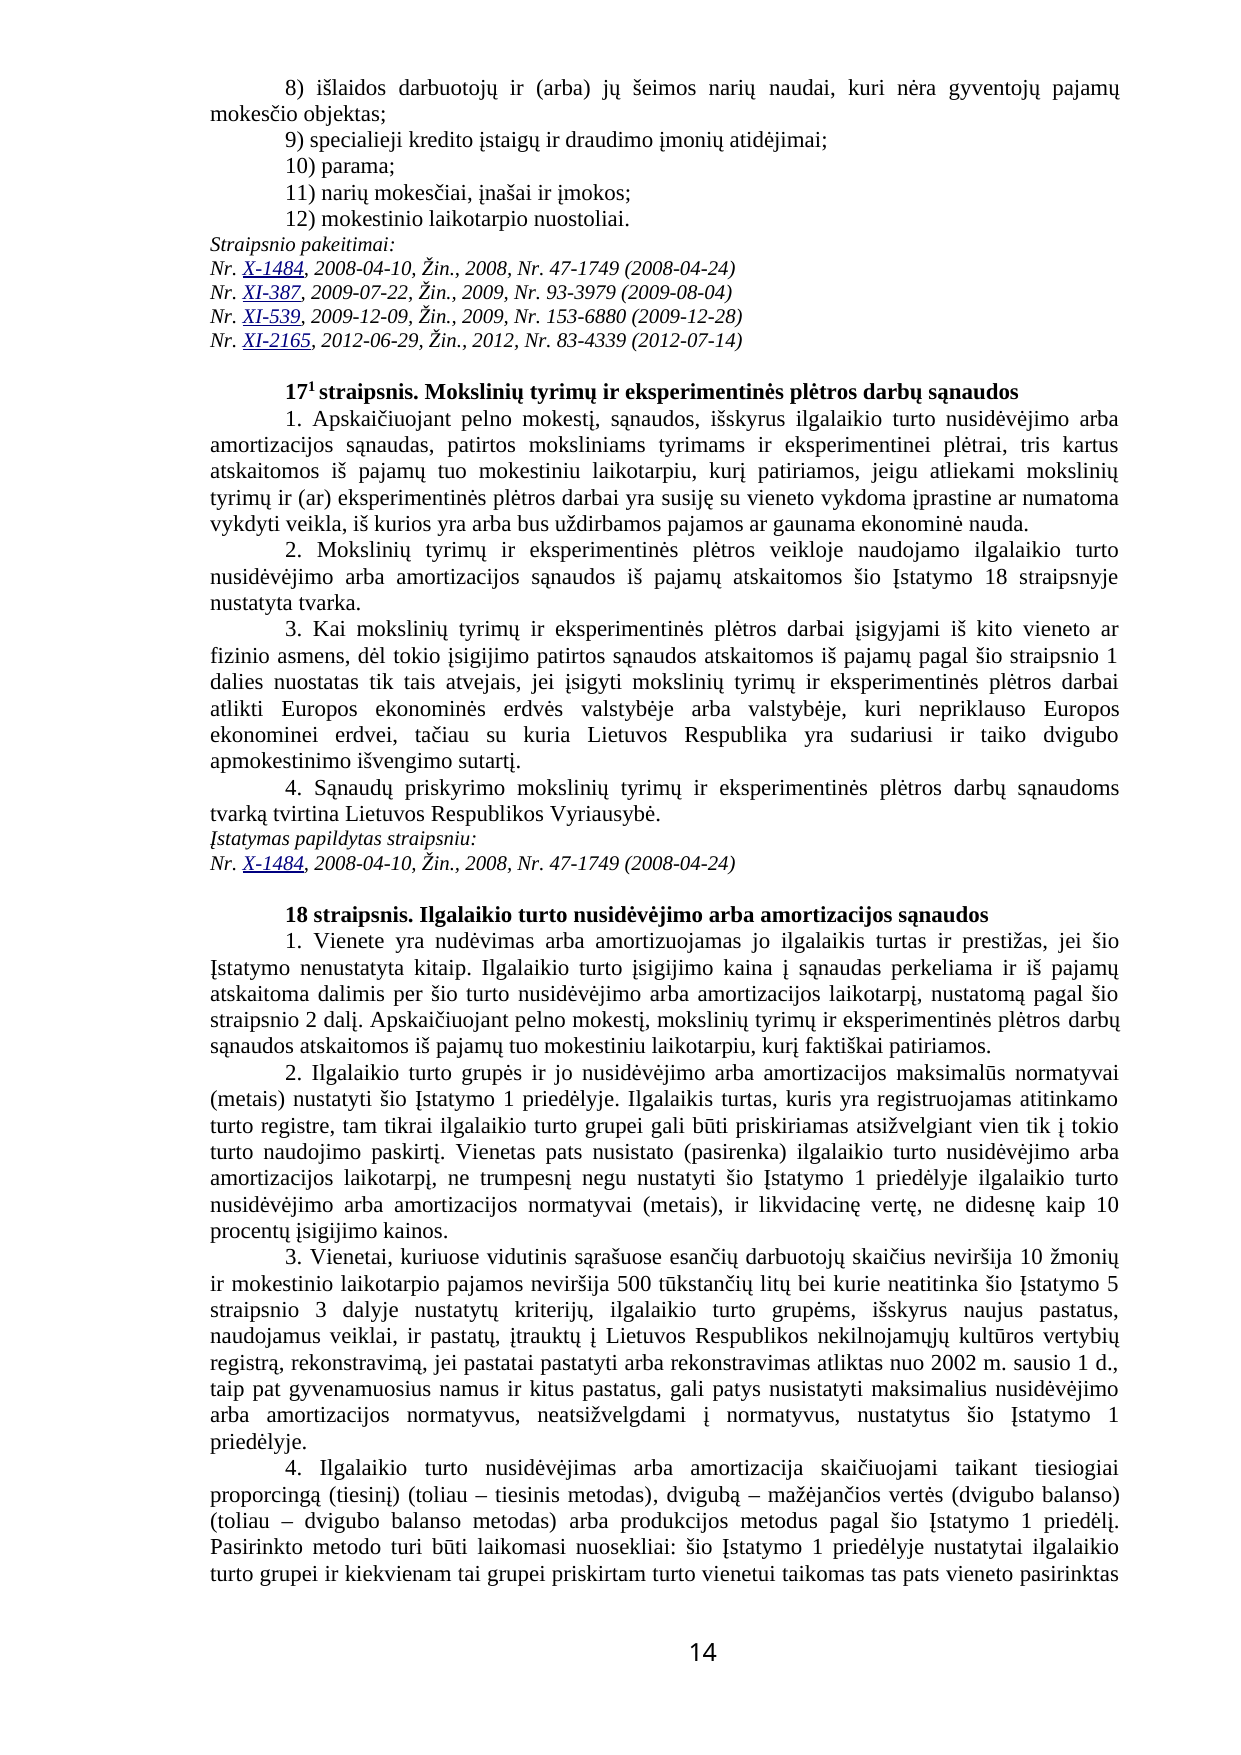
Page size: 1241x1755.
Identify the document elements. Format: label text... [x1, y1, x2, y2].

text 11) narių mokesčiai, įnašai ir įmokos; [210, 179, 1120, 205]
text 1. Apskaičiuojant pelno mokestį, sąnaudos, išskyrus ilgalaikio turto nusidėvėjimo arba amortizacijos sąnaudas, patirtos moksliniams tyrimams ir eksperimentinei plėtrai, tris kartus atskaitomos iš pajamų tuo mokestiniu laikotarpiu, kurį patiriamos, jeigu atliekami mokslinių tyrimų ir (ar) eksperimentinės plėtros darbai yra susiję su vieneto vykdoma įprastine ar numatoma vykdyti veikla, iš kurios yra arba bus uždirbamos pajamos ar gaunama ekonominė nauda. [210, 405, 1120, 536]
text Nr. XI-387, 2009-07-22, Žin., 2009, Nr. 93-3979 (2009-08-04) [210, 280, 1120, 304]
text 2. Ilgalaikio turto grupės ir jo nusidėvėjimo arba amortizacijos maksimalūs normatyvai (metais) nustatyti šio Įstatymo 1 priedėlyje. Ilgalaikis turtas, kuris yra registruojamas atitinkamo turto registre, tam tikrai ilgalaikio turto grupei gali būti priskiriamas atsižvelgiant vien tik į tokio turto naudojimo paskirtį. Vienetas pats nusistato (pasirenka) ilgalaikio turto nusidėvėjimo arba amortizacijos laikotarpį, ne trumpesnį negu nustatyti šio Įstatymo 1 priedėlyje ilgalaikio turto nusidėvėjimo arba amortizacijos normatyvai (metais), ir likvidacinę vertę, ne didesnę kaip 10 procentų įsigijimo kainos. [210, 1059, 1120, 1243]
text 18 straipsnis. Ilgalaikio turto nusidėvėjimo arba amortizacijos sąnaudos [210, 901, 1120, 927]
text 4. Ilgalaikio turto nusidėvėjimas arba amortizacija skaičiuojami taikant tiesiogiai proporcingą (tiesinį) (toliau – tiesinis metodas), dvigubą – mažėjančios vertės (dvigubo balanso) (toliau – dvigubo balanso metodas) arba produkcijos metodus pagal šio Įstatymo 1 priedėlį. Pasirinkto metodo turi būti laikomasi nuosekliai: šio Įstatymo 1 priedėlyje nustatytai ilgalaikio turto grupei ir kiekvienam tai grupei priskirtam turto vienetui taikomas tas pats vieneto pasirinktas [210, 1454, 1120, 1586]
text Straipsnio pakeitimai: [210, 232, 1120, 256]
text 4. Sąnaudų priskyrimo mokslinių tyrimų ir eksperimentinės plėtros darbų sąnaudoms tvarką tvirtina Lietuvos Respublikos Vyriausybė. [210, 774, 1120, 826]
text Nr. XI-539, 2009-12-09, Žin., 2009, Nr. 153-6880 (2009-12-28) [210, 304, 1120, 328]
text Įstatymas papildytas straipsniu: [210, 826, 1120, 850]
text 12) mokestinio laikotarpio nuostoliai. [210, 205, 1120, 232]
text 3. Vienetai, kuriuose vidutinis sąrašuose esančių darbuotojų skaičius neviršija 10 žmonių ir mokestinio laikotarpio pajamos neviršija 500 tūkstančių litų bei kurie neatitinka šio Įstatymo 5 straipsnio 3 dalyje nustatytų kriterijų, ilgalaikio turto grupėms, išskyrus naujus pastatus, naudojamus veiklai, ir pastatų, įtrauktų į Lietuvos Respublikos nekilnojamųjų kultūros vertybių registrą, rekonstravimą, jei pastatai pastatyti arba rekonstravimas atliktas nuo 2002 m. sausio 1 d., taip pat gyvenamuosius namus ir kitus pastatus, gali patys nusistatyti maksimalius nusidėvėjimo arba amortizacijos normatyvus, neatsižvelgdami į normatyvus, nustatytus šio Įstatymo 1 priedėlyje. [210, 1243, 1120, 1454]
text 9) specialieji kredito įstaigų ir draudimo įmonių atidėjimai; [210, 126, 1120, 153]
text Nr. X-1484, 2008-04-10, Žin., 2008, Nr. 47-1749 (2008-04-24) [210, 256, 1120, 280]
text 8) išlaidos darbuotojų ir (arba) jų šeimos narių naudai, kuri nėra gyventojų pajamų mokesčio objektas; [210, 73, 1120, 126]
text 3. Kai mokslinių tyrimų ir eksperimentinės plėtros darbai įsigyjami iš kito vieneto ar fizinio asmens, dėl tokio įsigijimo patirtos sąnaudos atskaitomos iš pajamų pagal šio straipsnio 1 dalies nuostatas tik tais atvejais, jei įsigyti mokslinių tyrimų ir eksperimentinės plėtros darbai atlikti Europos ekonominės erdvės valstybėje arba valstybėje, kuri nepriklauso Europos ekonominei erdvei, tačiau su kuria Lietuvos Respublika yra sudariusi ir taiko dvigubo apmokestinimo išvengimo sutartį. [210, 616, 1120, 774]
text Nr. XI-2165, 2012-06-29, Žin., 2012, Nr. 83-4339 (2012-07-14) [210, 328, 1120, 352]
text 1. Vienete yra nudėvimas arba amortizuojamas jo ilgalaikis turtas ir prestižas, jei šio Įstatymo nenustatyta kitaip. Ilgalaikio turto įsigijimo kaina į sąnaudas perkeliama ir iš pajamų atskaitoma dalimis per šio turto nusidėvėjimo arba amortizacijos laikotarpį, nustatomą pagal šio straipsnio 2 dalį. Apskaičiuojant pelno mokestį, mokslinių tyrimų ir eksperimentinės plėtros darbų sąnaudos atskaitomos iš pajamų tuo mokestiniu laikotarpiu, kurį faktiškai patiriamos. [210, 927, 1120, 1059]
text 2. Mokslinių tyrimų ir eksperimentinės plėtros veikloje naudojamo ilgalaikio turto nusidėvėjimo arba amortizacijos sąnaudos iš pajamų atskaitomos šio Įstatymo 18 straipsnyje nustatyta tvarka. [210, 536, 1120, 616]
text 10) parama; [210, 153, 1120, 179]
text Nr. X-1484, 2008-04-10, Žin., 2008, Nr. 47-1749 (2008-04-24) [210, 850, 1120, 874]
text 171 straipsnis. Mokslinių tyrimų ir eksperimentinės plėtros darbų sąnaudos [210, 378, 1120, 405]
